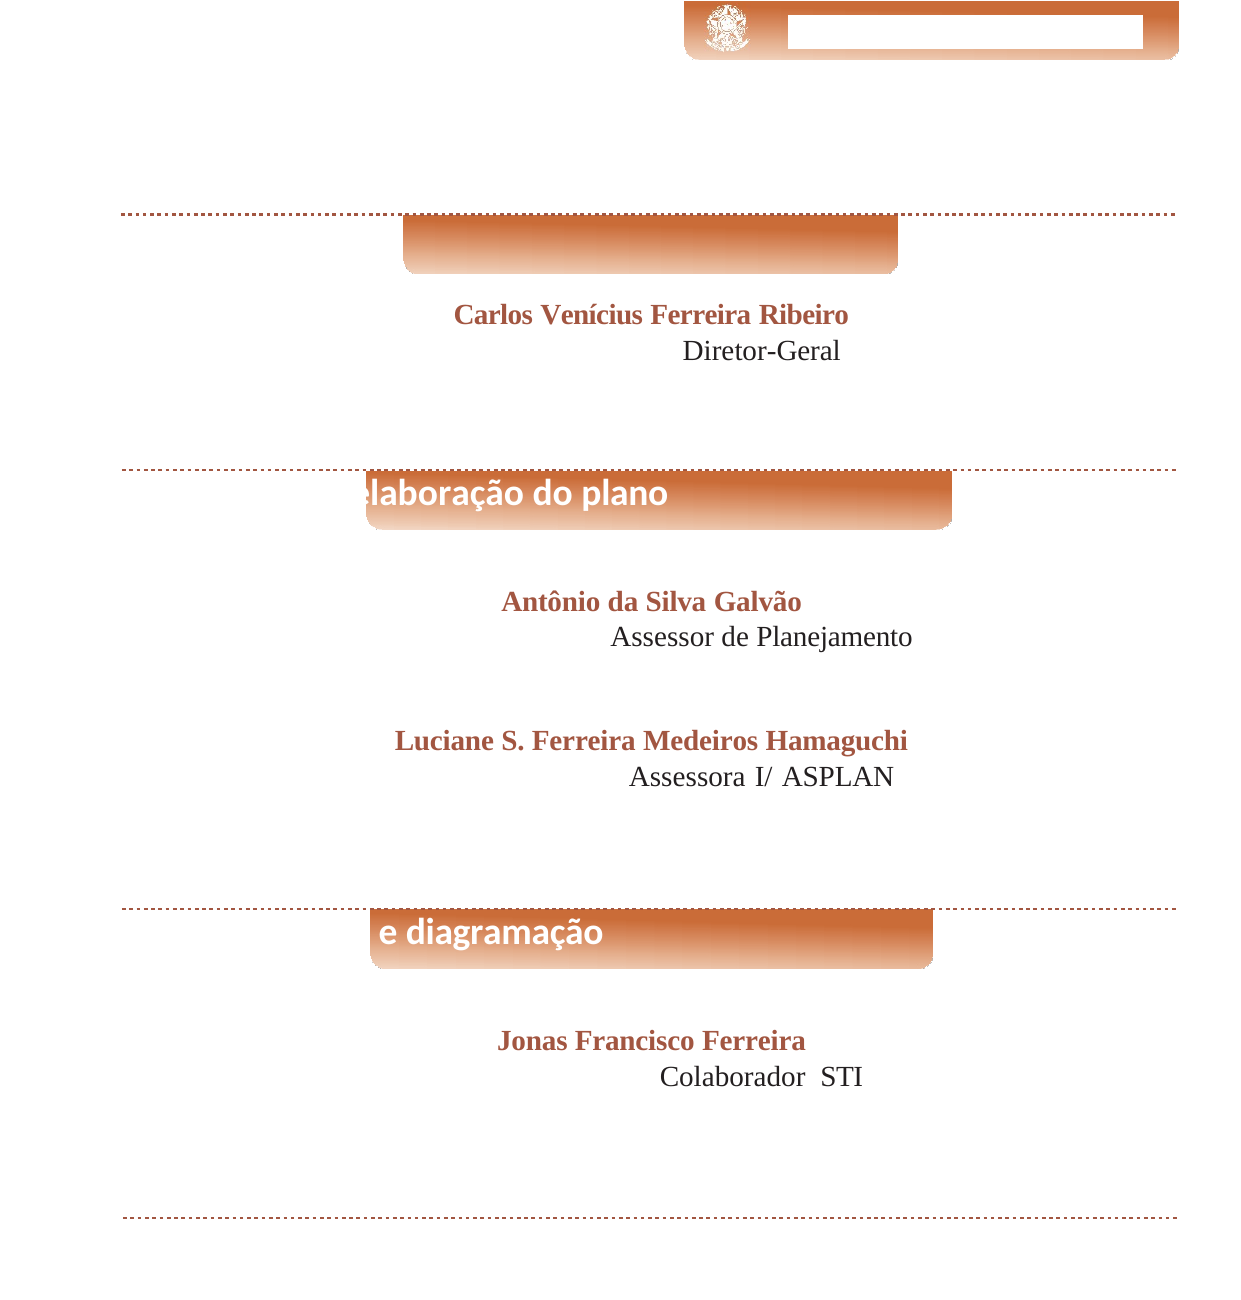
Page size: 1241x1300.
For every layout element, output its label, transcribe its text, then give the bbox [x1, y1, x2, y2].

subtitle Carlos Venícius Ferreira Ribeiro [326, 297, 976, 331]
subtitle Luciane S. Ferreira Medeiros Hamaguchi [326, 723, 976, 757]
subtitle Assessor de Planejamento [327, 619, 1196, 653]
subtitle Colaborador STI [327, 1059, 1196, 1092]
subtitle Antônio da Silva Galvão [326, 584, 976, 618]
subtitle Assessora I/ ASPLAN [327, 759, 1196, 792]
subtitle Diretor-Geral [326, 333, 1196, 366]
subtitle Jonas Francisco Ferreira [326, 1023, 976, 1057]
